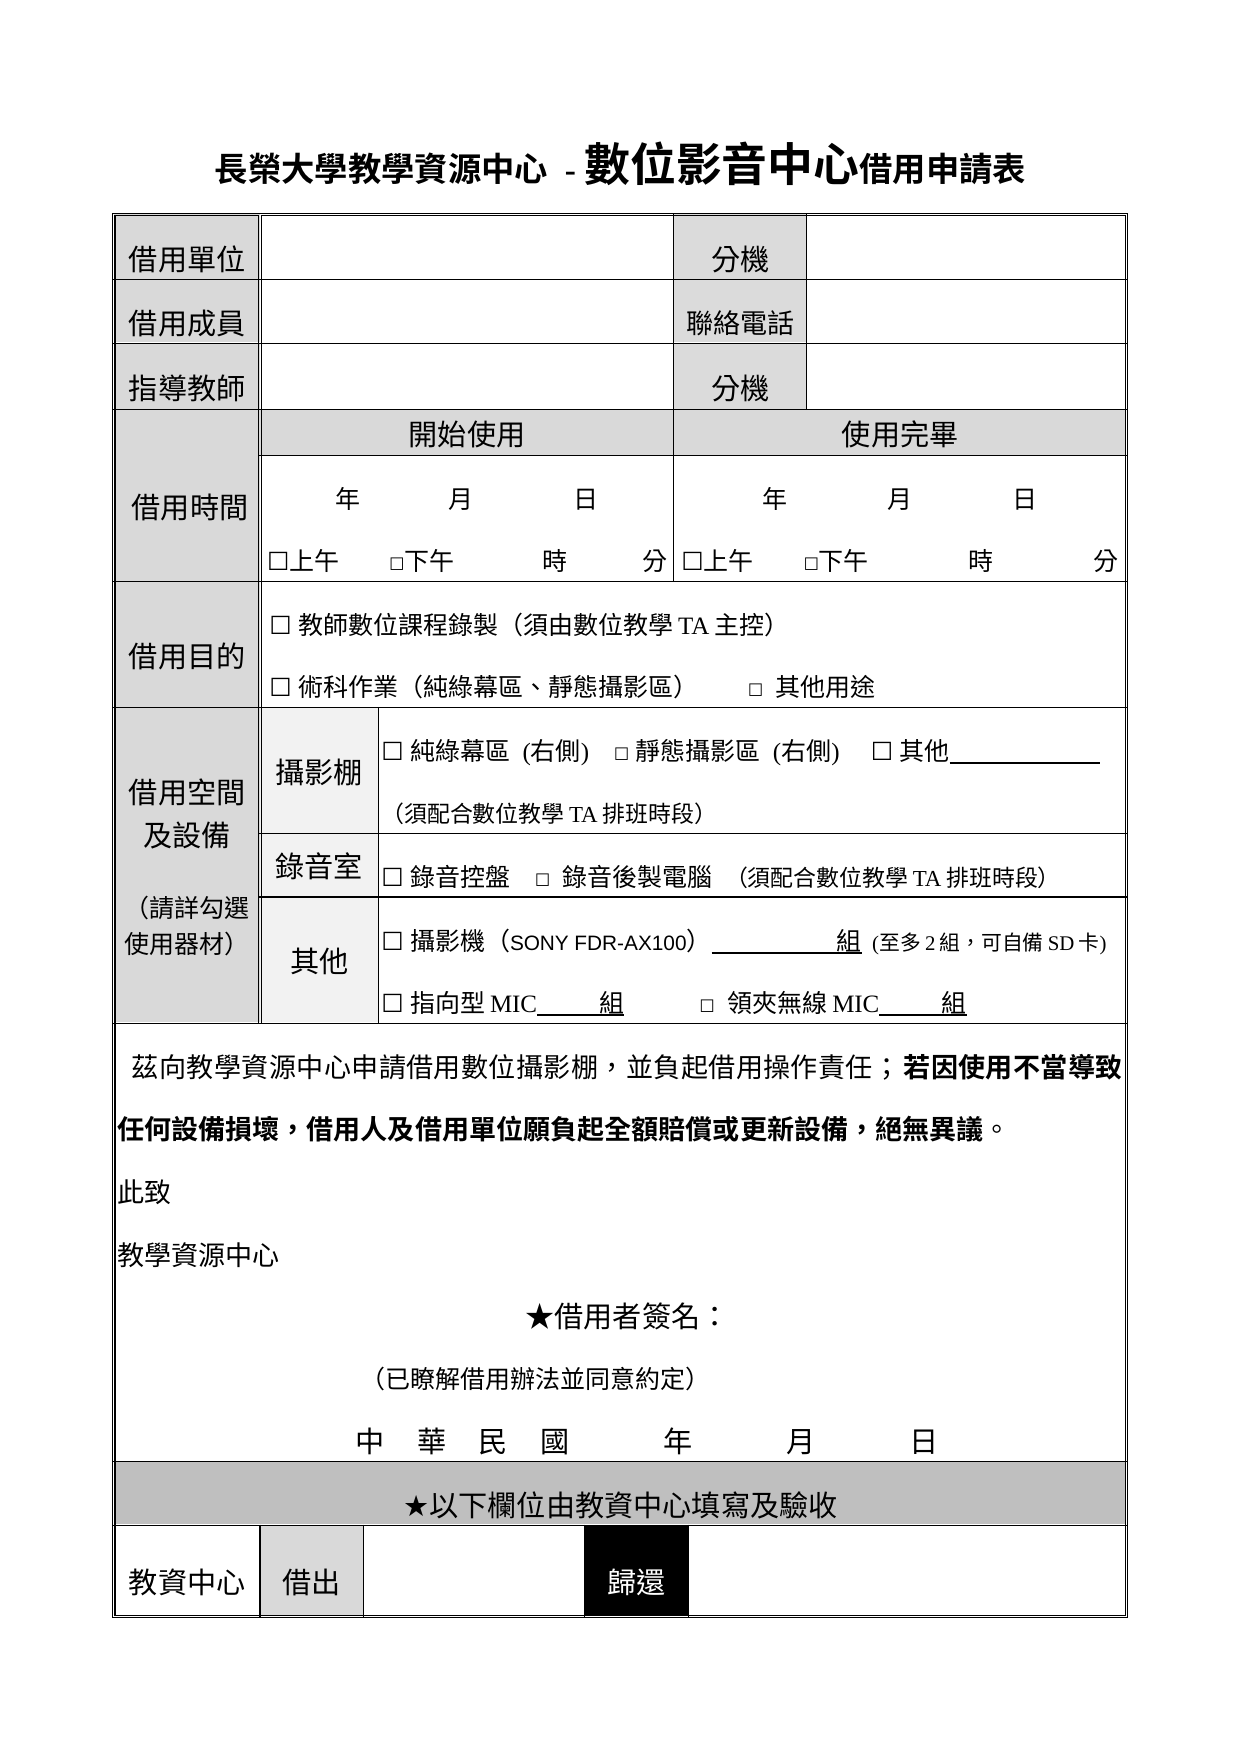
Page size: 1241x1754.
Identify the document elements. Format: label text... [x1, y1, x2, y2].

table_cell 借用空間及設備 （請詳勾選使用器材） [116, 708, 258, 1022]
table_cell [689, 1526, 1125, 1615]
table_cell 其他 [262, 898, 378, 1022]
table_cell 教資中心 [116, 1526, 259, 1615]
table_cell 借用目的 [116, 582, 258, 707]
table_cell ☐ 錄音控盤 ☐ 錄音後製電腦 （須配合數位教學TA排班時段） [379, 834, 1125, 896]
table_cell 分機 [674, 344, 806, 409]
table_cell 使用完畢 [674, 410, 1125, 455]
text 長榮大學教學資源中心 - 數位影音中心借用申請表 [118, 88, 1122, 213]
table_cell 茲向教學資源中心申請借用數位攝影棚，並負起借用操作責任；若因使用不當導致任何設備損壞，借用人及借用單位願負起全額賠償或更新設備，絕無異議。 此致 教學資源中心 ★借用者簽名： （已瞭解借用辦法並同意約定） 中華民國 年 月 日 [116, 1024, 1125, 1461]
table_cell ☐ 純綠幕區 (右側) ☐ 靜態攝影區 (右側) ☐ 其他 （須配合數位教學TA排班時段） [379, 708, 1125, 833]
table_cell 年 月 日 ☐上午 ☐下午 時 分 [674, 456, 1125, 581]
table_cell 開始使用 [262, 410, 673, 455]
table_cell 借用時間 [116, 410, 258, 581]
table_cell [807, 280, 1125, 342]
table_cell ★以下欄位由教資中心填寫及驗收 [116, 1462, 1125, 1524]
table_cell [262, 280, 673, 342]
table_cell [262, 344, 673, 409]
table_cell 借出 [261, 1526, 363, 1615]
table_cell 年 月 日 ☐上午 ☐下午 時 分 [262, 456, 673, 581]
table_cell 借用成員 [116, 280, 258, 342]
table_cell 歸還 [585, 1526, 688, 1615]
table_cell ☐ 教師數位課程錄製（須由數位教學TA主控） ☐ 術科作業（純綠幕區、靜態攝影區） ☐ 其他用途 [262, 582, 1125, 707]
table_header 分機 [674, 216, 806, 279]
table_cell 指導教師 [116, 344, 258, 409]
table_header 借用單位 [116, 216, 258, 279]
table_header [262, 216, 673, 279]
table_header [807, 216, 1125, 279]
table_cell 聯絡電話 [674, 280, 806, 342]
table_cell 錄音室 [262, 834, 378, 896]
table_cell 攝影棚 [262, 708, 378, 833]
table_cell ☐ 攝影機（SONY FDR-AX100） 組 (至多2組，可自備SD卡) ☐ 指向型MIC 組 ☐ 領夾無線MIC 組 [379, 898, 1125, 1022]
table_cell [364, 1526, 584, 1615]
table_cell [807, 344, 1125, 409]
